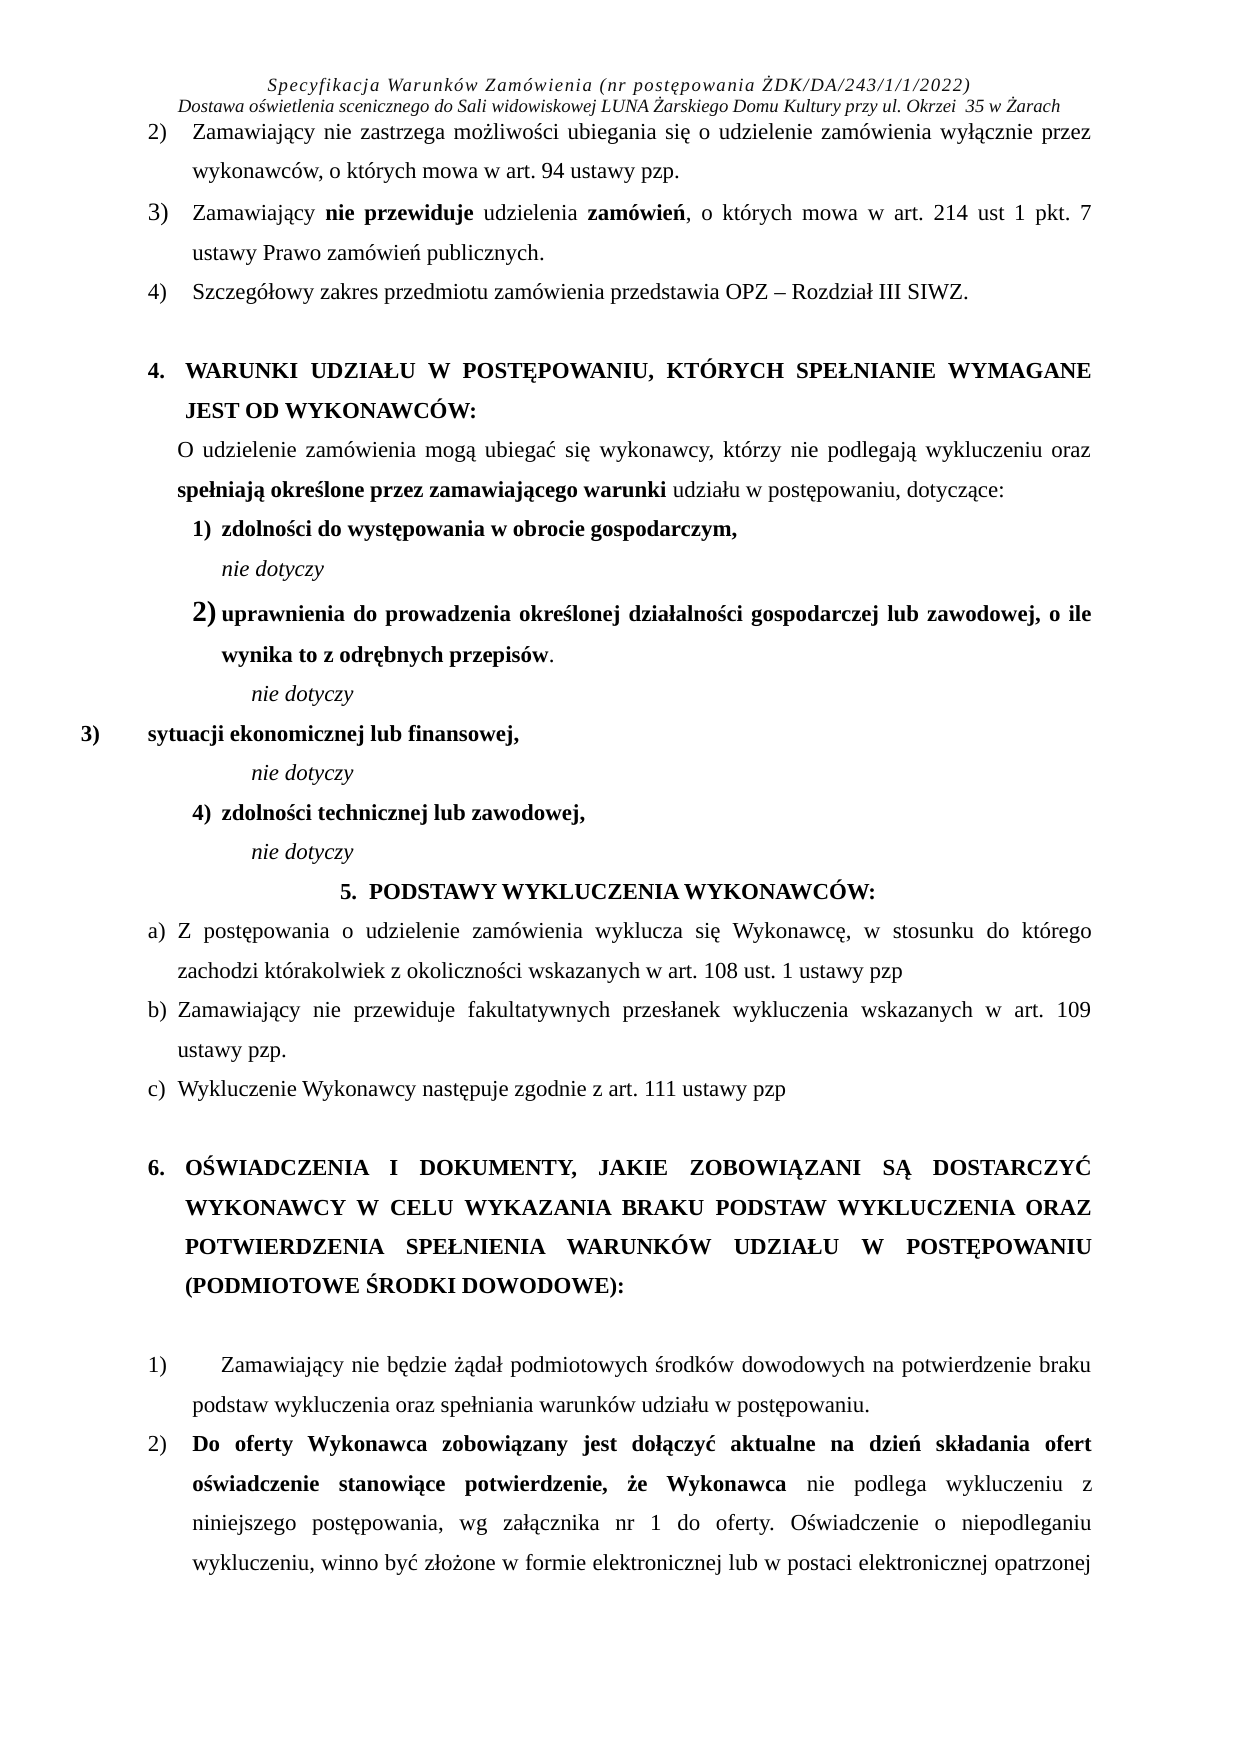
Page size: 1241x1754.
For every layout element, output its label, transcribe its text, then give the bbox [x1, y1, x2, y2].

text nie dotyczy [251, 838, 1093, 865]
list Szczegółowy zakres przedmiotu zamówienia przedstawia OPZ – Rozdział III SIWZ. [148, 278, 1093, 305]
list Z postępowania o udzielenie zamówienia wyklucza się Wykonawcę, w stosunku do którego zachodzi którakolwiek z okoliczności wskazanych w art. 108 ust. 1 ustawy pzp [148, 917, 1093, 983]
list Zamawiający nie będzie żądał podmiotowych środków dowodowych na potwierdzenie braku podstaw wykluczenia oraz spełniania warunków udziału w postępowaniu. [148, 1352, 1093, 1417]
list OŚWIADCZENIA I DOKUMENTY, JAKIE ZOBOWIĄZANI SĄ DOSTARCZYĆ WYKONAWCY W CELU WYKAZANIA BRAKU PODSTAW WYKLUCZENIA ORAZ POTWIERDZENIA SPEŁNIENIA WARUNKÓW UDZIAŁU W POSTĘPOWANIU (PODMIOTOWE ŚRODKI DOWODOWE): [148, 1154, 1093, 1299]
list Zamawiający nie przewiduje udzielenia zamówień, o których mowa w art. 214 ust 1 pkt. 7 ustawy Prawo zamówień publicznych. [148, 197, 1093, 265]
text nie dotyczy [251, 759, 1093, 786]
list Zamawiający nie przewiduje fakultatywnych przesłanek wykluczenia wskazanych w art. 109 ustawy pzp. [148, 996, 1093, 1062]
list PODSTAWY WYKLUCZENIA WYKONAWCÓW: [192, 878, 1093, 904]
text O udzielenie zamówienia mogą ubiegać się wykonawcy, którzy nie podlegają wykluczeniu oraz spełniają określone przez zamawiającego warunki udziału w postępowaniu, dotyczące: [177, 436, 1093, 502]
text nie dotyczy [251, 680, 1093, 707]
list zdolności do występowania w obrocie gospodarczym, [192, 515, 1093, 542]
list sytuacji ekonomicznej lub finansowej, [81, 720, 1093, 746]
text nie dotyczy [221, 555, 1093, 581]
list zdolności technicznej lub zawodowej, [192, 799, 1093, 825]
list WARUNKI UDZIAŁU W POSTĘPOWANIU, KTÓRYCH SPEŁNIANIE WYMAGANE JEST OD WYKONAWCÓW: [148, 357, 1093, 423]
list Wykluczenie Wykonawcy następuje zgodnie z art. 111 ustawy pzp [148, 1075, 1093, 1102]
list Do oferty Wykonawca zobowiązany jest dołączyć aktualne na dzień składania ofert oświadczenie stanowiące potwierdzenie, że Wykonawca nie podlega wykluczeniu z niniejszego postępowania, wg załącznika nr 1 do oferty. Oświadczenie o niepodleganiu wykluczeniu, winno być złożone w formie elektronicznej lub w postaci elektronicznej opatrzonej [148, 1431, 1093, 1575]
list Zamawiający nie zastrzega możliwości ubiegania się o udzielenie zamówienia wyłącznie przez wykonawców, o których mowa w art. 94 ustawy pzp. [148, 118, 1093, 184]
list uprawnienia do prowadzenia określonej działalności gospodarczej lub zawodowej, o ile wynika to z odrębnych przepisów. [192, 594, 1093, 667]
